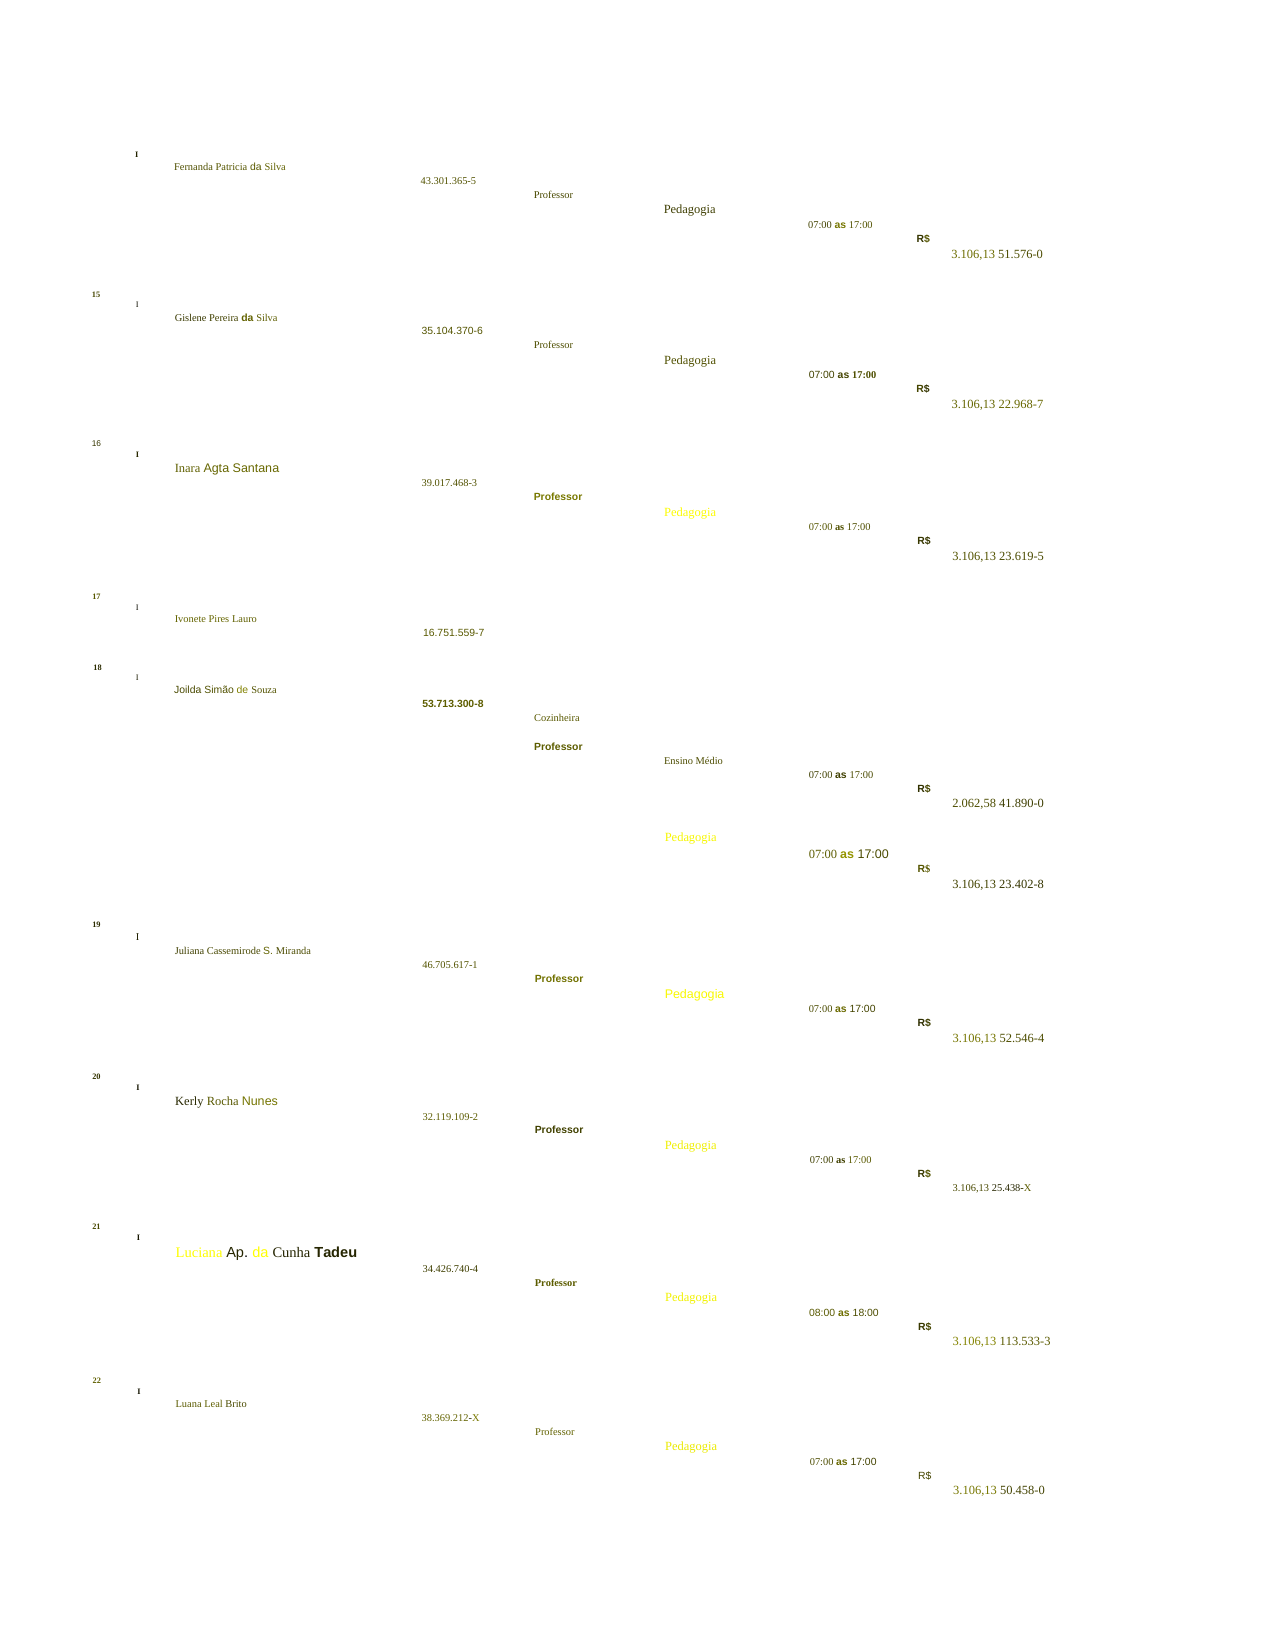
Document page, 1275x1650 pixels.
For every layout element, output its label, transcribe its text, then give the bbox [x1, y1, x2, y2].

text 3.106,13 25.438-X [952, 1182, 1129, 1194]
text 3.106,13 113.533-3 [952, 1334, 1133, 1348]
text Professor [534, 1276, 656, 1288]
text 07:00 as 17:00 [809, 1456, 958, 1468]
text I [135, 150, 213, 159]
text R$ [916, 383, 1003, 395]
text 18 [93, 662, 176, 672]
text 07:00 as 17:00 [808, 1003, 958, 1015]
text I [136, 673, 213, 683]
text R$ [917, 782, 1003, 794]
text 3.106,13 23.402-8 [952, 877, 1126, 891]
text 38.369.212-X [421, 1412, 566, 1423]
text 15 [92, 289, 175, 299]
text Pedagogia [665, 1439, 792, 1453]
text Joilda Simão de Souza [174, 684, 366, 696]
text 17 [92, 591, 176, 601]
text Pedagogia [664, 352, 791, 367]
text Professor [533, 188, 655, 201]
text 35.104.370-6 [421, 325, 563, 337]
text Luana Leal Brito [175, 1398, 337, 1410]
text R$ [918, 1469, 1003, 1481]
text 46.705.617-1 [422, 959, 563, 971]
text R$ [917, 535, 1003, 547]
text Fernanda Patricia da Silva [174, 161, 386, 173]
text 39.017.468-3 [421, 477, 563, 489]
text R$ [918, 1320, 1003, 1332]
text 07:00 as 17:00 [808, 521, 957, 533]
text Professor [534, 1124, 656, 1136]
text Pedagogia [664, 986, 791, 1001]
text R$ [917, 1168, 1003, 1180]
text Cozinheira [534, 712, 663, 724]
text 07:00 as 17:00 [808, 846, 958, 861]
text 3.106,13 23.619-5 [952, 548, 1125, 563]
text Professor [534, 972, 655, 984]
text I [136, 602, 214, 612]
text 07:00 as 17:00 [808, 369, 957, 381]
text I [136, 449, 213, 459]
text Ivonete Pires Lauro [174, 613, 350, 625]
text Juliana Cassemirode S. Miranda [174, 945, 418, 957]
text 3.106,13 51.576-0 [951, 246, 1126, 261]
text Pedagogia [663, 202, 790, 217]
text I [136, 1083, 214, 1092]
text R$ [917, 863, 1003, 875]
text 07:00 as 17:00 [809, 1154, 958, 1166]
text Ensino Médio [664, 754, 809, 767]
text R$ [916, 233, 1003, 244]
text I [136, 931, 217, 943]
text Inara Agta Santana [174, 460, 347, 475]
text 3.106,13 50.458-0 [953, 1483, 1127, 1497]
text 08:00 as 18:00 [809, 1307, 959, 1318]
text Professor [533, 491, 655, 503]
text Pedagogia [664, 1138, 792, 1152]
text 34.426.740-4 [422, 1263, 564, 1274]
text 07:00 as 17:00 [808, 768, 957, 780]
text 53.713.300-8 [422, 698, 564, 710]
text 21 [92, 1221, 176, 1231]
text Professor [534, 741, 656, 753]
text 19 [92, 920, 176, 930]
text Pedagogia [664, 830, 792, 844]
text 43.301.365-5 [420, 175, 562, 187]
text Professor [533, 339, 656, 351]
text 32.119.109-2 [422, 1110, 563, 1122]
text 20 [92, 1072, 177, 1081]
text 3.106,13 22.968-7 [951, 397, 1126, 411]
text Luciana Ap. da Cunha Tadeu [175, 1243, 403, 1260]
text 07:00 as 17:00 [808, 219, 957, 231]
text Kerly Rocha Nunes [175, 1094, 351, 1108]
text 22 [92, 1376, 177, 1386]
text R$ [917, 1017, 1003, 1028]
text 16 [92, 438, 175, 448]
text 2.062,58 41.890-0 [952, 796, 1126, 810]
text I [136, 300, 213, 310]
text I [137, 1387, 214, 1396]
text Gislene Pereira da Silva [174, 311, 373, 323]
text Pedagogia [664, 504, 791, 519]
text Pedagogia [665, 1290, 791, 1304]
text 3.106,13 52.546-4 [952, 1030, 1126, 1045]
text I [137, 1232, 213, 1242]
text Professor [535, 1425, 657, 1437]
text 16.751.559-7 [423, 627, 564, 639]
